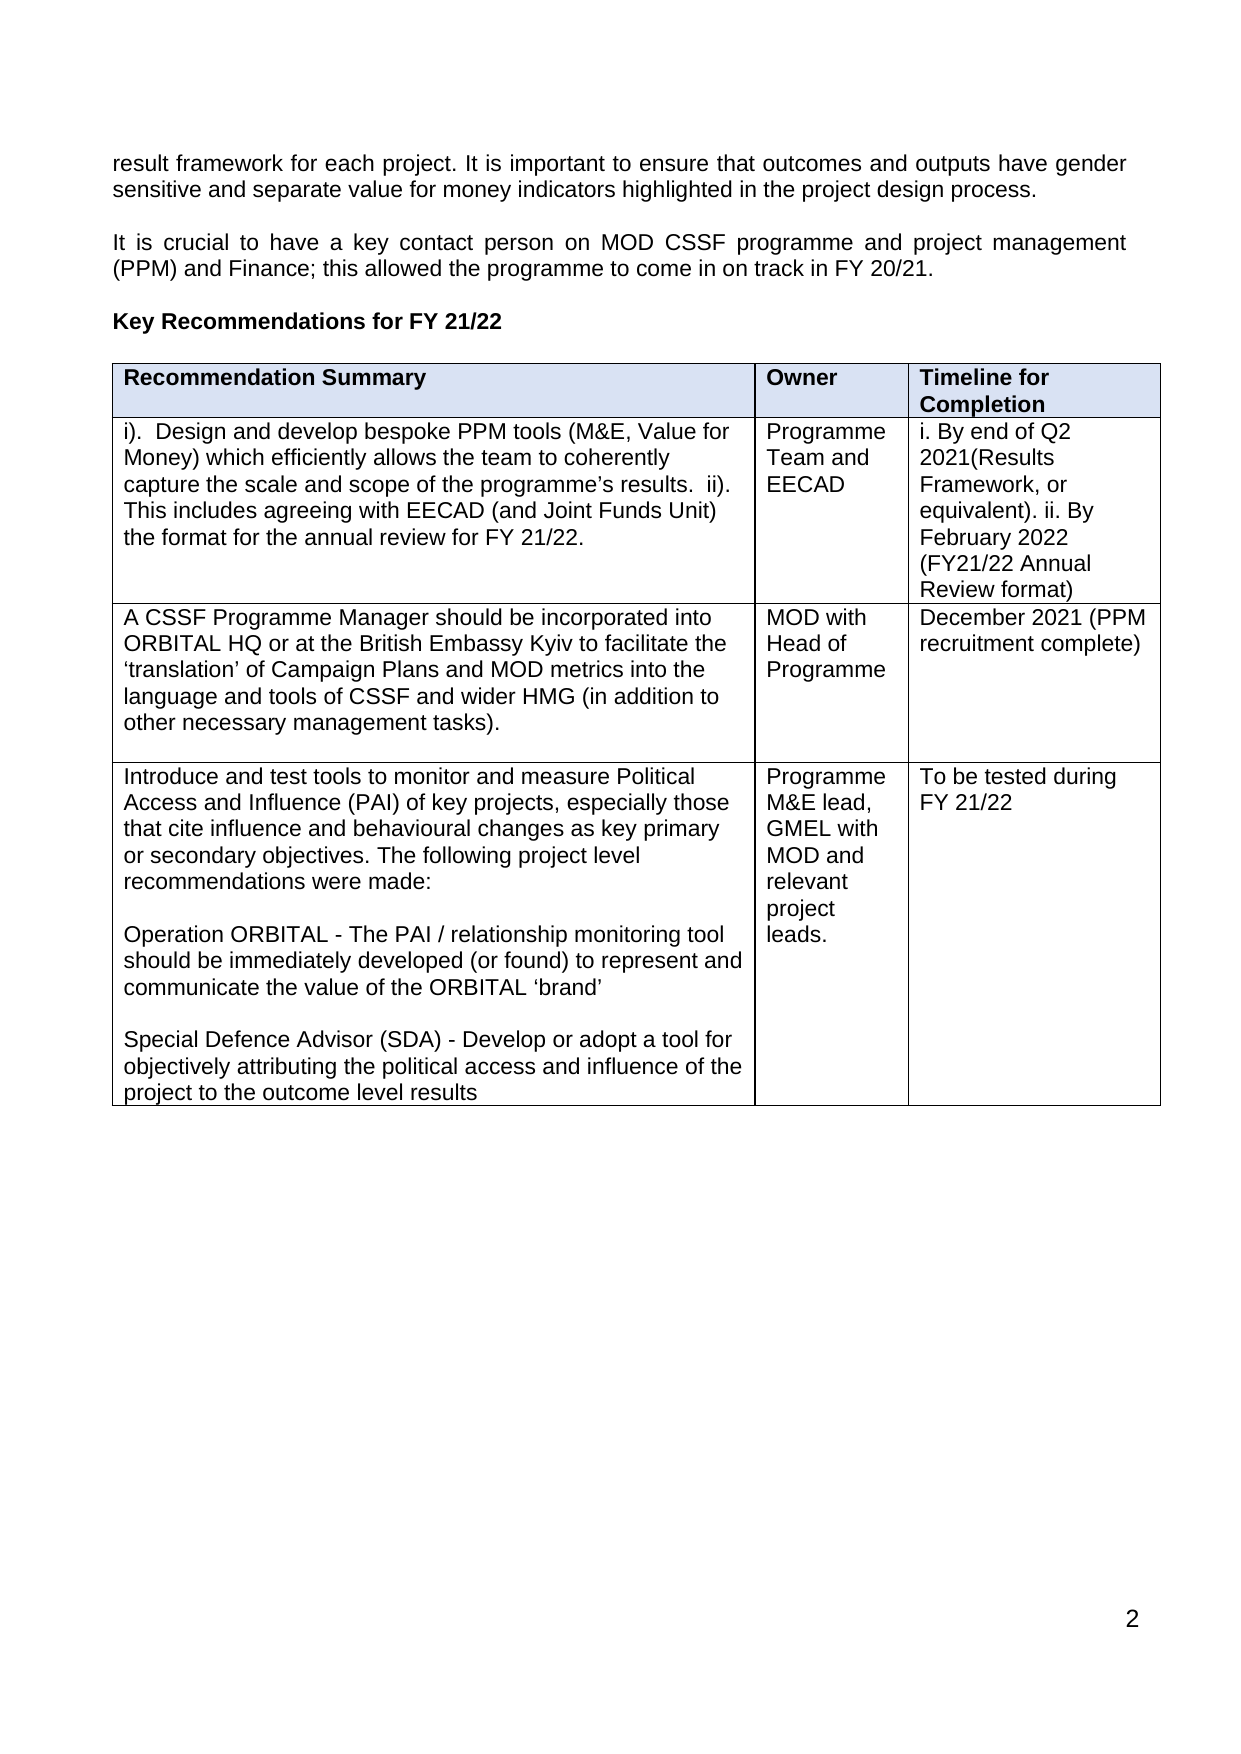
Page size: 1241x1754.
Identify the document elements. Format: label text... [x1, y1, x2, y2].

table_header Timeline for Completion [909, 364, 1160, 417]
table_cell Programme Team and EECAD [756, 418, 908, 602]
table_cell Introduce and test tools to monitor and measure Political Access and Influence (PAI) of key projects, especially those that cite influence and behavioural changes as key primary or secondary objectives. The following project level recommendations were made: Operation ORBITAL - The PAI / relationship monitoring tool should be immediately developed (or found) to represent and communicate the value of the ORBITAL ‘brand’ Special Defence Advisor (SDA) - Develop or adopt a tool for objectively attributing the political access and influence of the project to the outcome level results [113, 763, 754, 1105]
text It is crucial to have a key contact person on MOD CSSF programme and project management (PPM) and Finance; this allowed the programme to come in on track in FY 20/21. [112, 229, 1128, 282]
table_cell i. By end of Q2 2021(Results Framework, or equivalent). ii. By February 2022 (FY21/22 Annual Review format) [909, 418, 1160, 602]
table_cell i). Design and develop bespoke PPM tools (M&E, Value for Money) which efficiently allows the team to coherently capture the scale and scope of the programme’s results. ii). This includes agreeing with EECAD (and Joint Funds Unit) the format for the annual review for FY 21/22. [113, 418, 754, 602]
table_header Owner [756, 364, 908, 417]
table_header Recommendation Summary [113, 364, 754, 417]
text result framework for each project. It is important to ensure that outcomes and outputs have gender sensitive and separate value for money indicators highlighted in the project design process. [112, 150, 1128, 203]
table_cell A CSSF Programme Manager should be incorporated into ORBITAL HQ or at the British Embassy Kyiv to facilitate the ‘translation’ of Campaign Plans and MOD metrics into the language and tools of CSSF and wider HMG (in addition to other necessary management tasks). [113, 604, 754, 762]
table_cell MOD with Head of Programme [756, 604, 908, 762]
table_cell Programme M&E lead, GMEL with MOD and relevant project leads. [756, 763, 908, 1105]
table_cell To be tested during FY 21/22 [909, 763, 1160, 1105]
text Key Recommendations for FY 21/22 [112, 308, 1128, 334]
table_cell December 2021 (PPM recruitment complete) [909, 604, 1160, 762]
